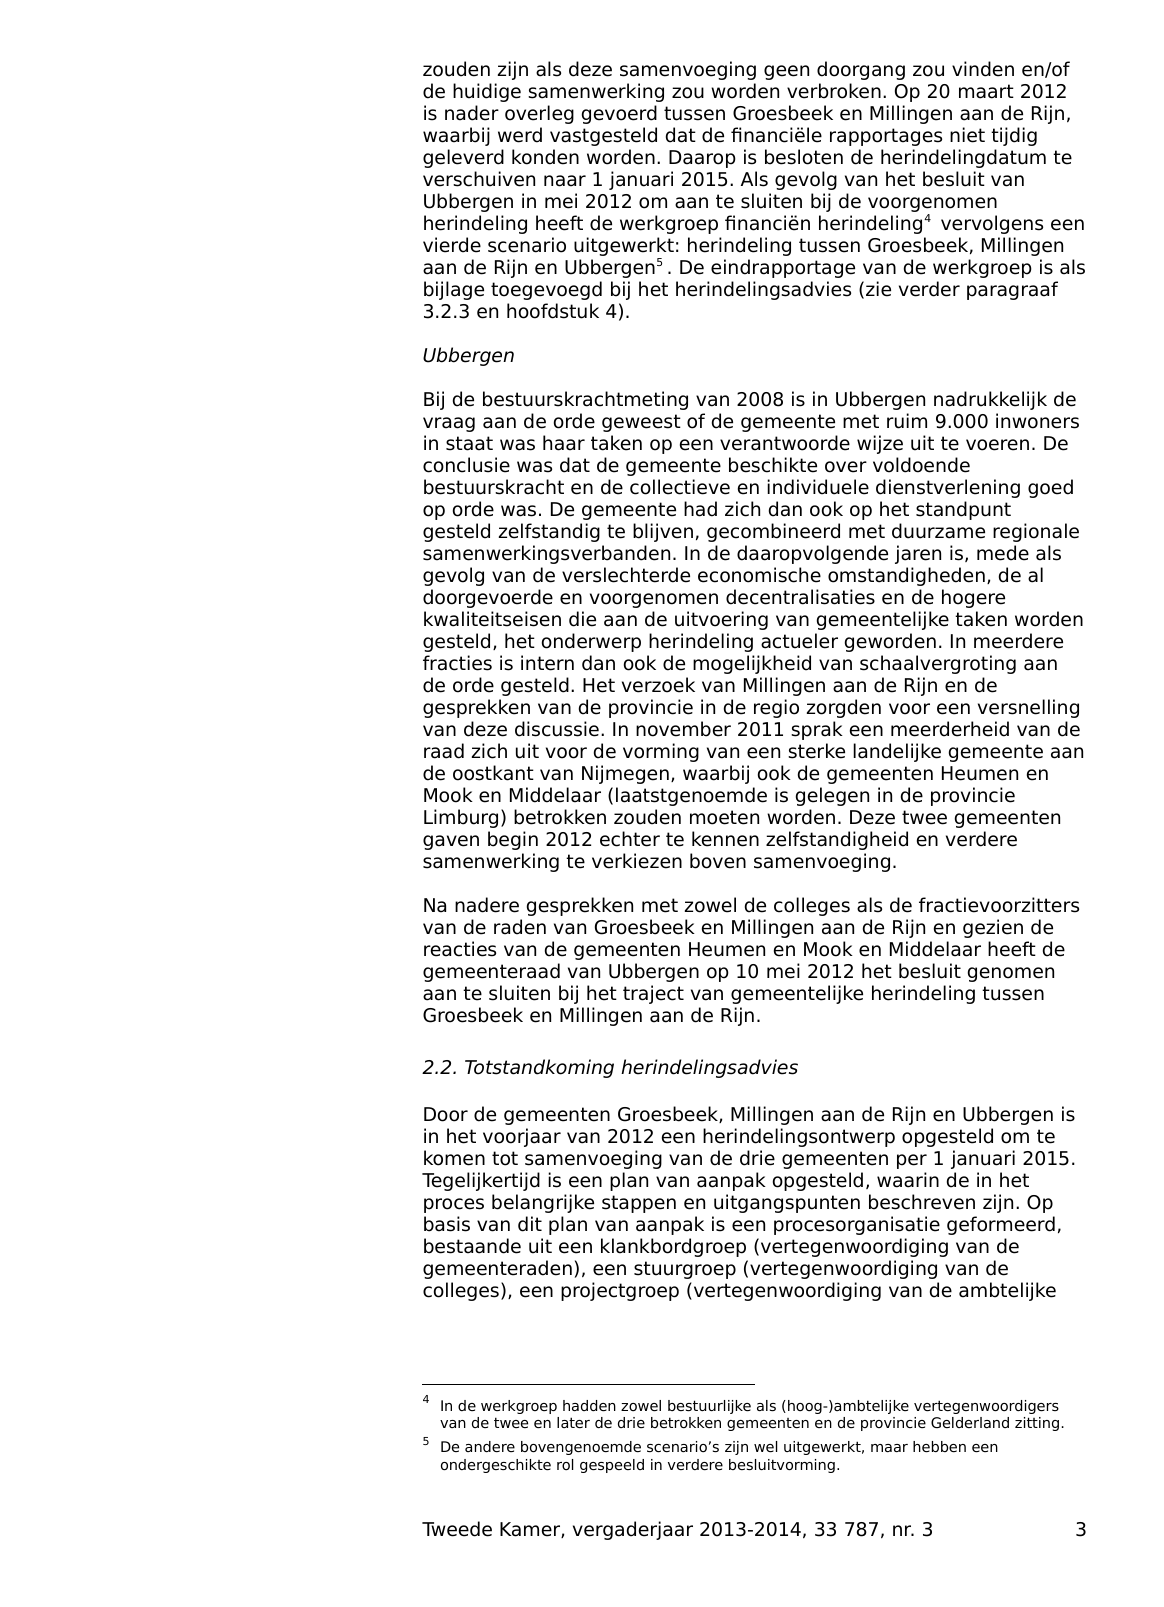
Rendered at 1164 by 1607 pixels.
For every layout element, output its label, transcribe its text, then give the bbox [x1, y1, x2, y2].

subtitle Ubbergen [422, 345, 1087, 367]
text Bij de bestuurskrachtmeting van 2008 is in Ubbergen nadrukkelijk de vraag aan de orde geweest of de gemeente met ruim 9.000 inwoners in staat was haar taken op een verantwoorde wijze uit te voeren. De conclusie was dat de gemeente beschikte over voldoende bestuurskracht en de collectieve en individuele dienstverlening goed op orde was. De gemeente had zich dan ook op het standpunt gesteld zelfstandig te blijven, gecombineerd met duurzame regionale samenwerkingsverbanden. In de daaropvolgende jaren is, mede als gevolg van de verslechterde economische omstandigheden, de al doorgevoerde en voorgenomen decentralisaties en de hogere kwaliteitseisen die aan de uitvoering van gemeentelijke taken worden gesteld, het onderwerp herindeling actueler geworden. In meerdere fracties is intern dan ook de mogelijkheid van schaalvergroting aan de orde gesteld. Het verzoek van Millingen aan de Rijn en de gesprekken van de provincie in de regio zorgden voor een versnelling van deze discussie. In november 2011 sprak een meerderheid van de raad zich uit voor de vorming van een sterke landelijke gemeente aan de oostkant van Nijmegen, waarbij ook de gemeenten Heumen en Mook en Middelaar (laatstgenoemde is gelegen in de provincie Limburg) betrokken zouden moeten worden. Deze twee gemeenten gaven begin 2012 echter te kennen zelfstandigheid en verdere samenwerking te verkiezen boven samenvoeging. [422, 389, 1087, 873]
subtitle 2.2. Totstandkoming herindelingsadvies [422, 1057, 1087, 1079]
text Na nadere gesprekken met zowel de colleges als de fractievoorzitters van de raden van Groesbeek en Millingen aan de Rijn en gezien de reacties van de gemeenten Heumen en Mook en Middelaar heeft de gemeenteraad van Ubbergen op 10 mei 2012 het besluit genomen aan te sluiten bij het traject van gemeentelijke herindeling tussen Groesbeek en Millingen aan de Rijn. [422, 895, 1087, 1027]
text zouden zijn als deze samenvoeging geen doorgang zou vinden en/of de huidige samenwerking zou worden verbroken. Op 20 maart 2012 is nader overleg gevoerd tussen Groesbeek en Millingen aan de Rijn, waarbij werd vastgesteld dat de financiële rapportages niet tijdig geleverd konden worden. Daarop is besloten de herindelingdatum te verschuiven naar 1 januari 2015. Als gevolg van het besluit van Ubbergen in mei 2012 om aan te sluiten bij de voorgenomen herindeling heeft de werkgroep financiën herindeling vervolgens een vierde scenario uitgewerkt: herindeling tussen Groesbeek, Millingen aan de Rijn en Ubbergen. De eindrapportage van de werkgroep is als bijlage toegevoegd bij het herindelingsadvies (zie verder paragraaf 3.2.3 en hoofdstuk 4). [422, 59, 1087, 323]
text Door de gemeenten Groesbeek, Millingen aan de Rijn en Ubbergen is in het voorjaar van 2012 een herindelingsontwerp opgesteld om te komen tot samenvoeging van de drie gemeenten per 1 januari 2015. Tegelijkertijd is een plan van aanpak opgesteld, waarin de in het proces belangrijke stappen en uitgangspunten beschreven zijn. Op basis van dit plan van aanpak is een procesorganisatie geformeerd, bestaande uit een klankbordgroep (vertegenwoordiging van de gemeenteraden), een stuurgroep (vertegenwoordiging van de colleges), een projectgroep (vertegenwoordiging van de ambtelijke [422, 1104, 1087, 1302]
text In de werkgroep hadden zowel bestuurlijke als (hoog-)ambtelijke vertegenwoordigers van de twee en later de drie betrokken gemeenten en de provincie Gelderland zitting. [422, 1393, 1087, 1432]
text De andere bovengenoemde scenario’s zijn wel uitgewerkt, maar hebben een ondergeschikte rol gespeeld in verdere besluitvorming. [422, 1435, 1087, 1474]
